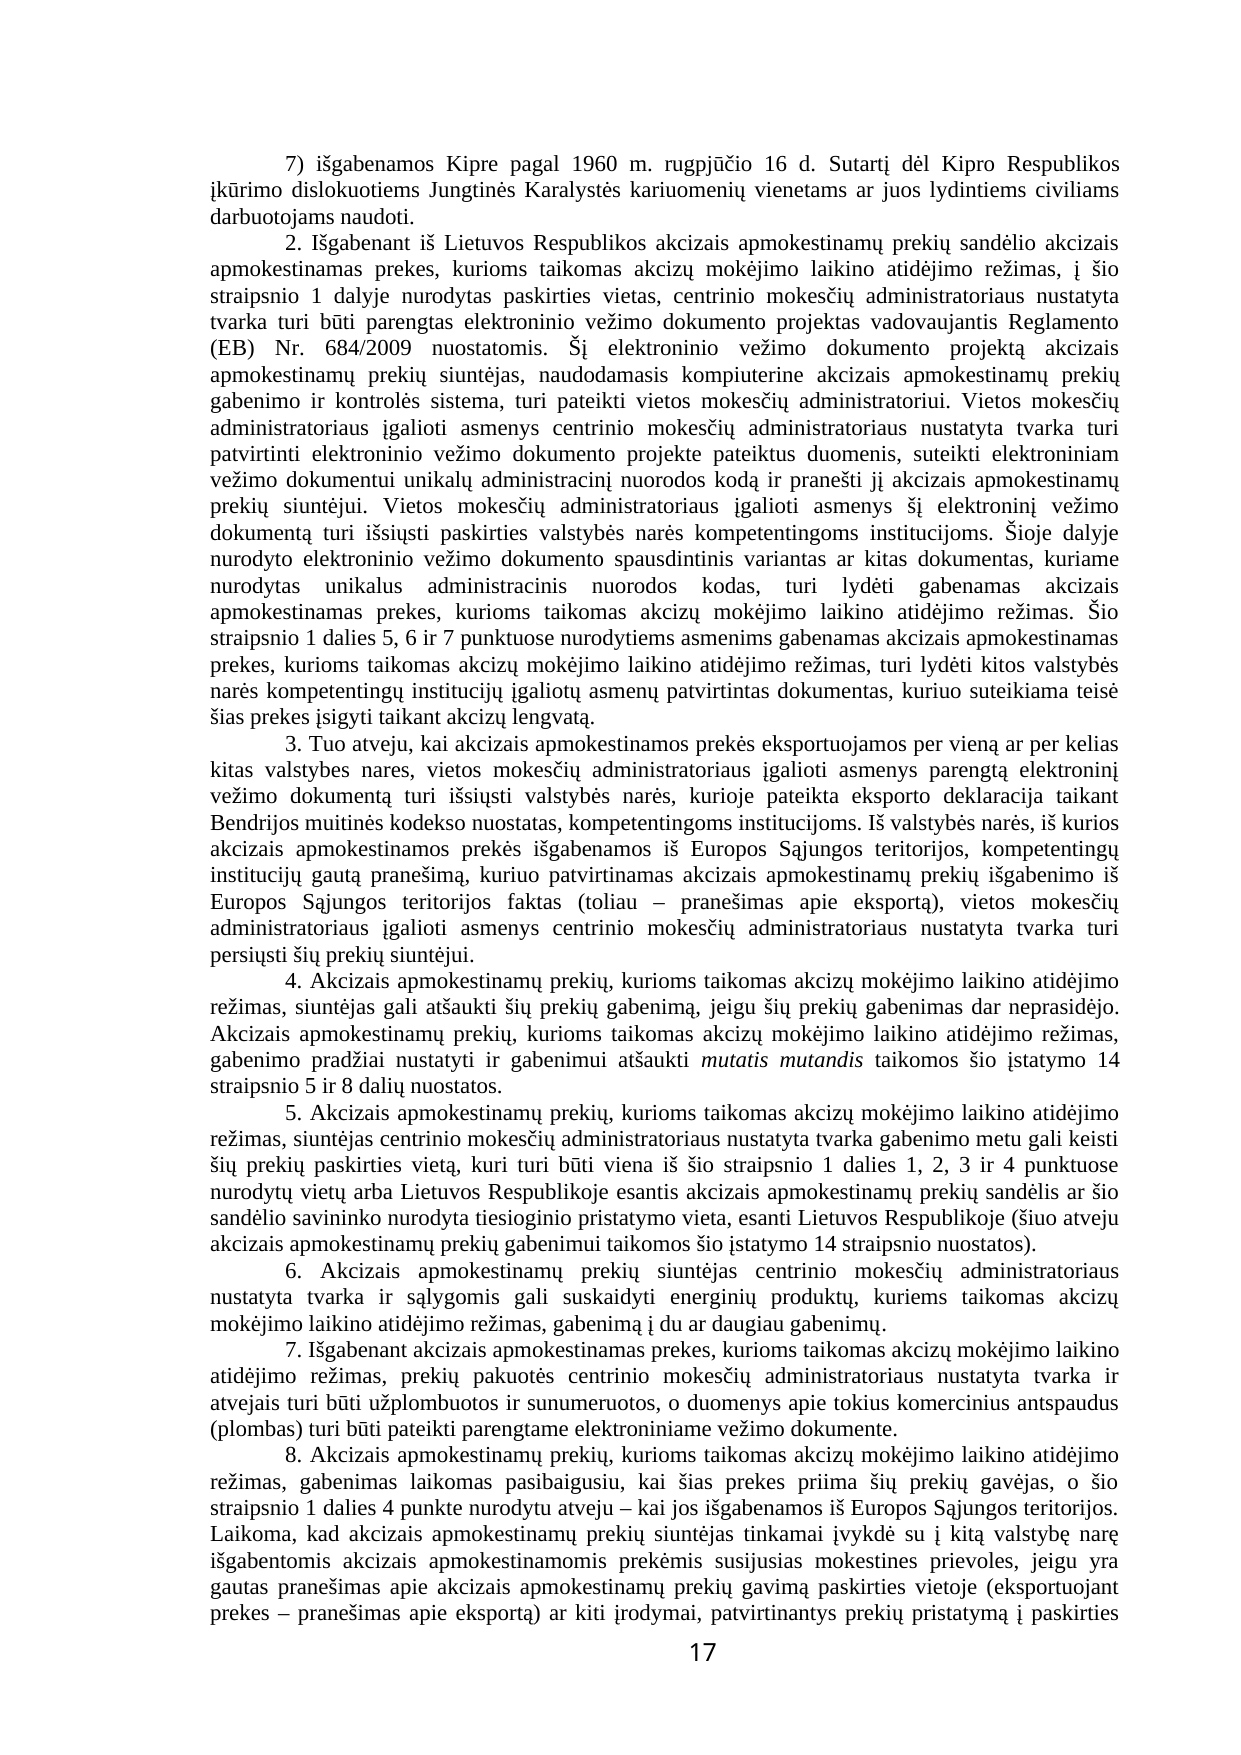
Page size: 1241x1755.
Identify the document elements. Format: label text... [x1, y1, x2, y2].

text 7. Išgabenant akcizais apmokestinamas prekes, kurioms taikomas akcizų mokėjimo laikino atidėjimo režimas, prekių pakuotės centrinio mokesčių administratoriaus nustatyta tvarka ir atvejais turi būti užplombuotos ir sunumeruotos, o duomenys apie tokius komercinius antspaudus (plombas) turi būti pateikti parengtame elektroniniame vežimo dokumente. [210, 1336, 1120, 1441]
text 2. Išgabenant iš Lietuvos Respublikos akcizais apmokestinamų prekių sandėlio akcizais apmokestinamas prekes, kurioms taikomas akcizų mokėjimo laikino atidėjimo režimas, į šio straipsnio 1 dalyje nurodytas paskirties vietas, centrinio mokesčių administratoriaus nustatyta tvarka turi būti parengtas elektroninio vežimo dokumento projektas vadovaujantis Reglamento (EB) Nr. 684/2009 nuostatomis. Šį elektroninio vežimo dokumento projektą akcizais apmokestinamų prekių siuntėjas, naudodamasis kompiuterine akcizais apmokestinamų prekių gabenimo ir kontrolės sistema, turi pateikti vietos mokesčių administratoriui. Vietos mokesčių administratoriaus įgalioti asmenys centrinio mokesčių administratoriaus nustatyta tvarka turi patvirtinti elektroninio vežimo dokumento projekte pateiktus duomenis, suteikti elektroniniam vežimo dokumentui unikalų administracinį nuorodos kodą ir pranešti jį akcizais apmokestinamų prekių siuntėjui. Vietos mokesčių administratoriaus įgalioti asmenys šį elektroninį vežimo dokumentą turi išsiųsti paskirties valstybės narės kompetentingoms institucijoms. Šioje dalyje nurodyto elektroninio vežimo dokumento spausdintinis variantas ar kitas dokumentas, kuriame nurodytas unikalus administracinis nuorodos kodas, turi lydėti gabenamas akcizais apmokestinamas prekes, kurioms taikomas akcizų mokėjimo laikino atidėjimo režimas. Šio straipsnio 1 dalies 5, 6 ir 7 punktuose nurodytiems asmenims gabenamas akcizais apmokestinamas prekes, kurioms taikomas akcizų mokėjimo laikino atidėjimo režimas, turi lydėti kitos valstybės narės kompetentingų institucijų įgaliotų asmenų patvirtintas dokumentas, kuriuo suteikiama teisė šias prekes įsigyti taikant akcizų lengvatą. [210, 229, 1120, 730]
text 5. Akcizais apmokestinamų prekių, kurioms taikomas akcizų mokėjimo laikino atidėjimo režimas, siuntėjas centrinio mokesčių administratoriaus nustatyta tvarka gabenimo metu gali keisti šių prekių paskirties vietą, kuri turi būti viena iš šio straipsnio 1 dalies 1, 2, 3 ir 4 punktuose nurodytų vietų arba Lietuvos Respublikoje esantis akcizais apmokestinamų prekių sandėlis ar šio sandėlio savininko nurodyta tiesioginio pristatymo vieta, esanti Lietuvos Respublikoje (šiuo atveju akcizais apmokestinamų prekių gabenimui taikomos šio įstatymo 14 straipsnio nuostatos). [210, 1099, 1120, 1257]
text 3. Tuo atveju, kai akcizais apmokestinamos prekės eksportuojamos per vieną ar per kelias kitas valstybes nares, vietos mokesčių administratoriaus įgalioti asmenys parengtą elektroninį vežimo dokumentą turi išsiųsti valstybės narės, kurioje pateikta eksporto deklaracija taikant Bendrijos muitinės kodekso nuostatas, kompetentingoms institucijoms. Iš valstybės narės, iš kurios akcizais apmokestinamos prekės išgabenamos iš Europos Sąjungos teritorijos, kompetentingų institucijų gautą pranešimą, kuriuo patvirtinamas akcizais apmokestinamų prekių išgabenimo iš Europos Sąjungos teritorijos faktas (toliau – pranešimas apie eksportą), vietos mokesčių administratoriaus įgalioti asmenys centrinio mokesčių administratoriaus nustatyta tvarka turi persiųsti šių prekių siuntėjui. [210, 730, 1120, 967]
text 8. Akcizais apmokestinamų prekių, kurioms taikomas akcizų mokėjimo laikino atidėjimo režimas, gabenimas laikomas pasibaigusiu, kai šias prekes priima šių prekių gavėjas, o šio straipsnio 1 dalies 4 punkte nurodytu atveju – kai jos išgabenamos iš Europos Sąjungos teritorijos. Laikoma, kad akcizais apmokestinamų prekių siuntėjas tinkamai įvykdė su į kitą valstybę narę išgabentomis akcizais apmokestinamomis prekėmis susijusias mokestines prievoles, jeigu yra gautas pranešimas apie akcizais apmokestinamų prekių gavimą paskirties vietoje (eksportuojant prekes – pranešimas apie eksportą) ar kiti įrodymai, patvirtinantys prekių pristatymą į paskirties [210, 1441, 1120, 1626]
text 4. Akcizais apmokestinamų prekių, kurioms taikomas akcizų mokėjimo laikino atidėjimo režimas, siuntėjas gali atšaukti šių prekių gabenimą, jeigu šių prekių gabenimas dar neprasidėjo. Akcizais apmokestinamų prekių, kurioms taikomas akcizų mokėjimo laikino atidėjimo režimas, gabenimo pradžiai nustatyti ir gabenimui atšaukti mutatis mutandis taikomos šio įstatymo 14 straipsnio 5 ir 8 dalių nuostatos. [210, 967, 1120, 1099]
text 7) išgabenamos Kipre pagal 1960 m. rugpjūčio 16 d. Sutartį dėl Kipro Respublikos įkūrimo dislokuotiems Jungtinės Karalystės kariuomenių vienetams ar juos lydintiems civiliams darbuotojams naudoti. [210, 150, 1120, 229]
text 6. Akcizais apmokestinamų prekių siuntėjas centrinio mokesčių administratoriaus nustatyta tvarka ir sąlygomis gali suskaidyti energinių produktų, kuriems taikomas akcizų mokėjimo laikino atidėjimo režimas, gabenimą į du ar daugiau gabenimų. [210, 1257, 1120, 1336]
